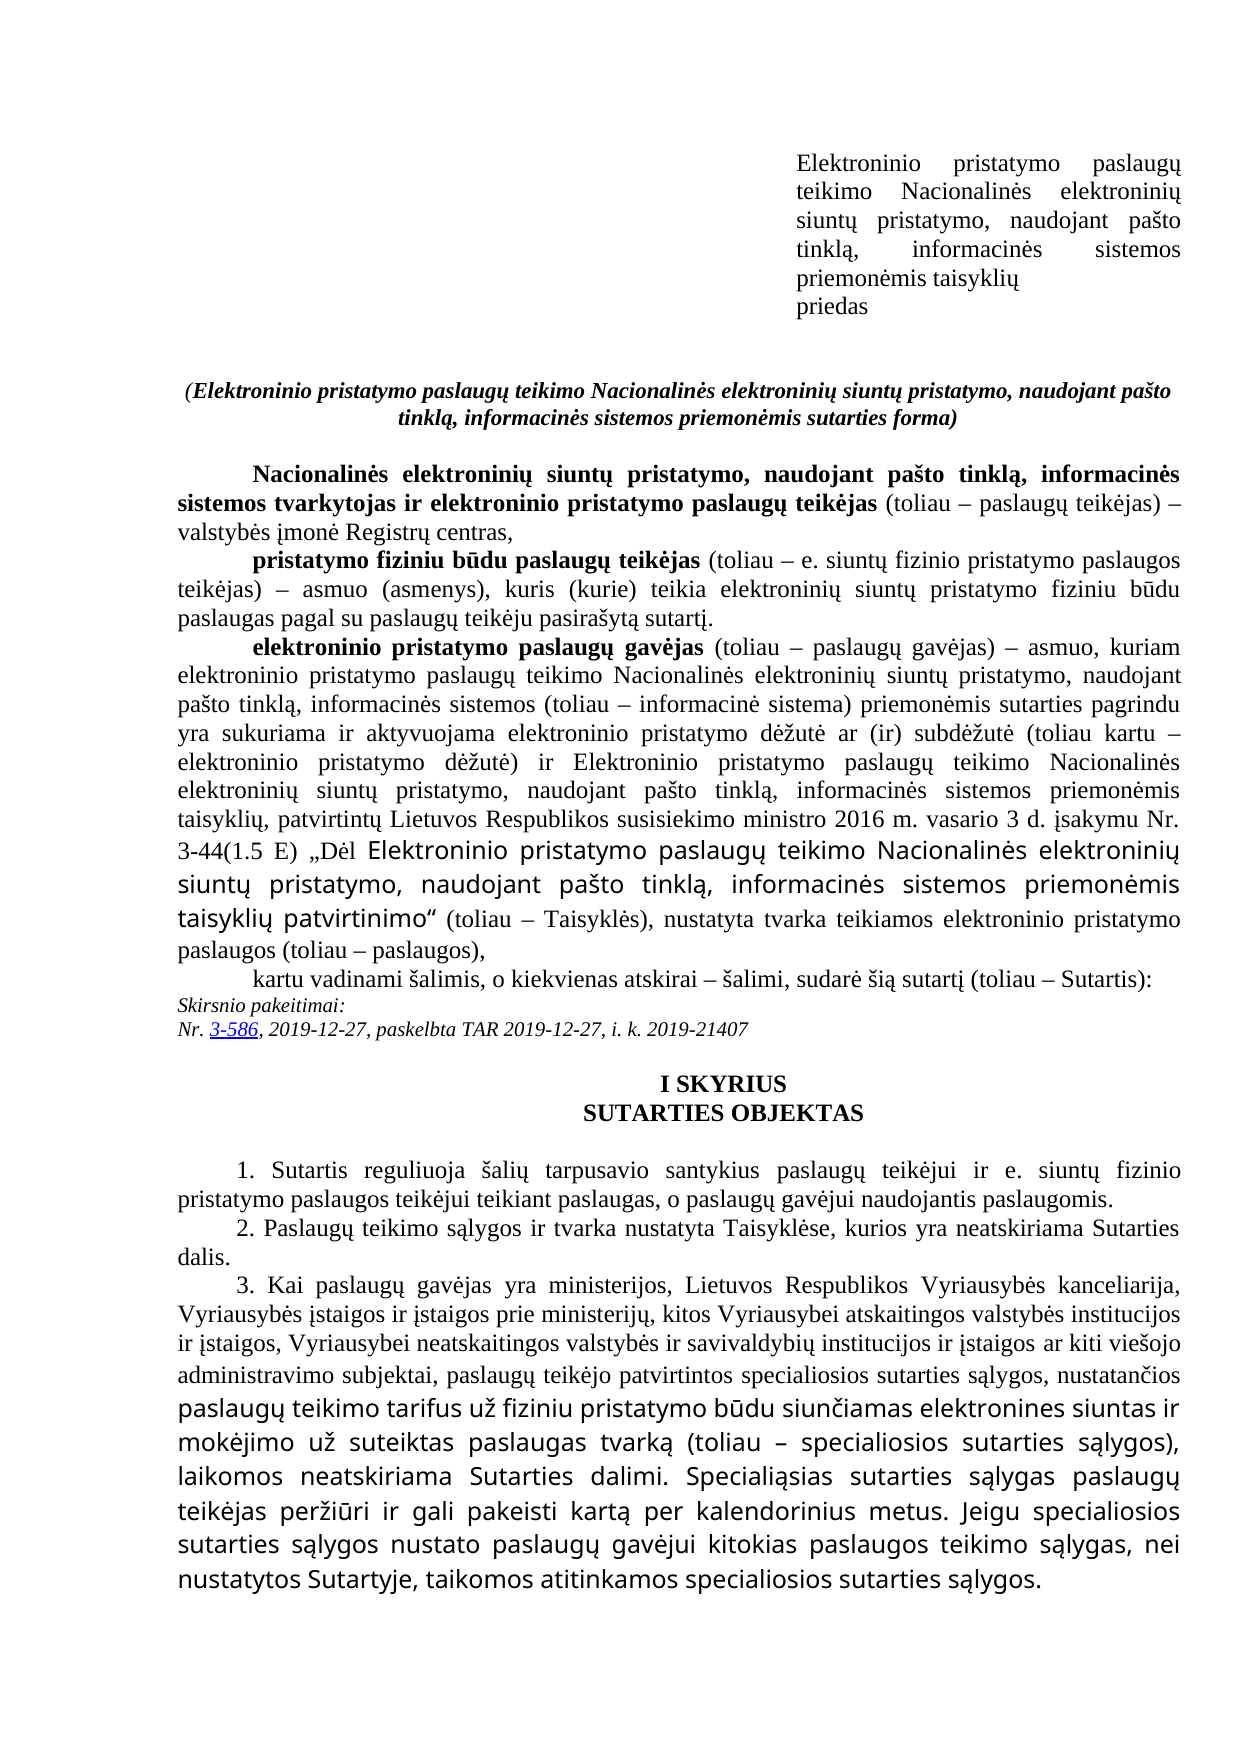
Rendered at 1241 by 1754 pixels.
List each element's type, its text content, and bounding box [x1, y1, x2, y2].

text Skirsnio pakeitimai: [177, 992, 1181, 1017]
text SUTARTIES OBJEKTAS [207, 1098, 1181, 1127]
text I SKYRIUS [207, 1069, 1181, 1098]
text 2. Paslaugų teikimo sąlygos ir tvarka nustatyta Taisyklėse, kurios yra neatskiriama Sutarties dalis. [177, 1213, 1181, 1271]
text elektroninio pristatymo paslaugų gavėjas (toliau – paslaugų gavėjas) – asmuo, kuriam elektroninio pristatymo paslaugų teikimo Nacionalinės elektroninių siuntų pristatymo, naudojant pašto tinklą, informacinės sistemos (toliau – informacinė sistema) priemonėmis sutarties pagrindu yra sukuriama ir aktyvuojama elektroninio pristatymo dėžutė ar (ir) subdėžutė (toliau kartu – elektroninio pristatymo dėžutė) ir Elektroninio pristatymo paslaugų teikimo Nacionalinės elektroninių siuntų pristatymo, naudojant pašto tinklą, informacinės sistemos priemonėmis taisyklių, patvirtintų Lietuvos Respublikos susisiekimo ministro 2016 m. vasario 3 d. įsakymu Nr. 3-44(1.5 E) „Dėl Elektroninio pristatymo paslaugų teikimo Nacionalinės elektroninių siuntų pristatymo, naudojant pašto tinklą, informacinės sistemos priemonėmis taisyklių patvirtinimo“ (toliau – Taisyklės), nustatyta tvarka teikiamos elektroninio pristatymo paslaugos (toliau – paslaugos), [177, 632, 1181, 964]
text priedas [796, 291, 1181, 320]
text pristatymo fiziniu būdu paslaugų teikėjas (toliau – e. siuntų fizinio pristatymo paslaugos teikėjas) – asmuo (asmenys), kuris (kurie) teikia elektroninių siuntų pristatymo fiziniu būdu paslaugas pagal su paslaugų teikėju pasirašytą sutartį. [177, 545, 1181, 632]
text Elektroninio pristatymo paslaugų teikimo Nacionalinės elektroninių siuntų pristatymo, naudojant pašto tinklą, informacinės sistemos priemonėmis taisyklių [796, 148, 1181, 291]
text kartu vadinami šalimis, o kiekvienas atskirai – šalimi, sudarė šią sutartį (toliau – Sutartis): [177, 964, 1181, 992]
text 1. Sutartis reguliuoja šalių tarpusavio santykius paslaugų teikėjui ir e. siuntų fizinio pristatymo paslaugos teikėjui teikiant paslaugas, o paslaugų gavėjui naudojantis paslaugomis. [177, 1156, 1181, 1213]
text (Elektroninio pristatymo paslaugų teikimo Nacionalinės elektroninių siuntų pristatymo, naudojant pašto tinklą, informacinės sistemos priemonėmis sutarties forma) [177, 378, 1181, 430]
text Nr. 3-586, 2019-12-27, paskelbta TAR 2019-12-27, i. k. 2019-21407 [177, 1017, 1181, 1041]
text Nacionalinės elektroninių siuntų pristatymo, naudojant pašto tinklą, informacinės sistemos tvarkytojas ir elektroninio pristatymo paslaugų teikėjas (toliau – paslaugų teikėjas) –valstybės įmonė Registrų centras, [177, 459, 1181, 545]
text 3. Kai paslaugų gavėjas yra ministerijos, Lietuvos Respublikos Vyriausybės kanceliarija, Vyriausybės įstaigos ir įstaigos prie ministerijų, kitos Vyriausybei atskaitingos valstybės institucijos ir įstaigos, Vyriausybei neatskaitingos valstybės ir savivaldybių institucijos ir įstaigos ar kiti viešojo administravimo subjektai, paslaugų teikėjo patvirtintos specialiosios sutarties sąlygos, nustatančios paslaugų teikimo tarifus už fiziniu pristatymo būdu siunčiamas elektronines siuntas ir mokėjimo už suteiktas paslaugas tvarką (toliau – specialiosios sutarties sąlygos), laikomos neatskiriama Sutarties dalimi. Specialiąsias sutarties sąlygas paslaugų teikėjas peržiūri ir gali pakeisti kartą per kalendorinius metus. Jeigu specialiosios sutarties sąlygos nustato paslaugų gavėjui kitokias paslaugos teikimo sąlygas, nei nustatytos Sutartyje, taikomos atitinkamos specialiosios sutarties sąlygos. [177, 1271, 1181, 1595]
